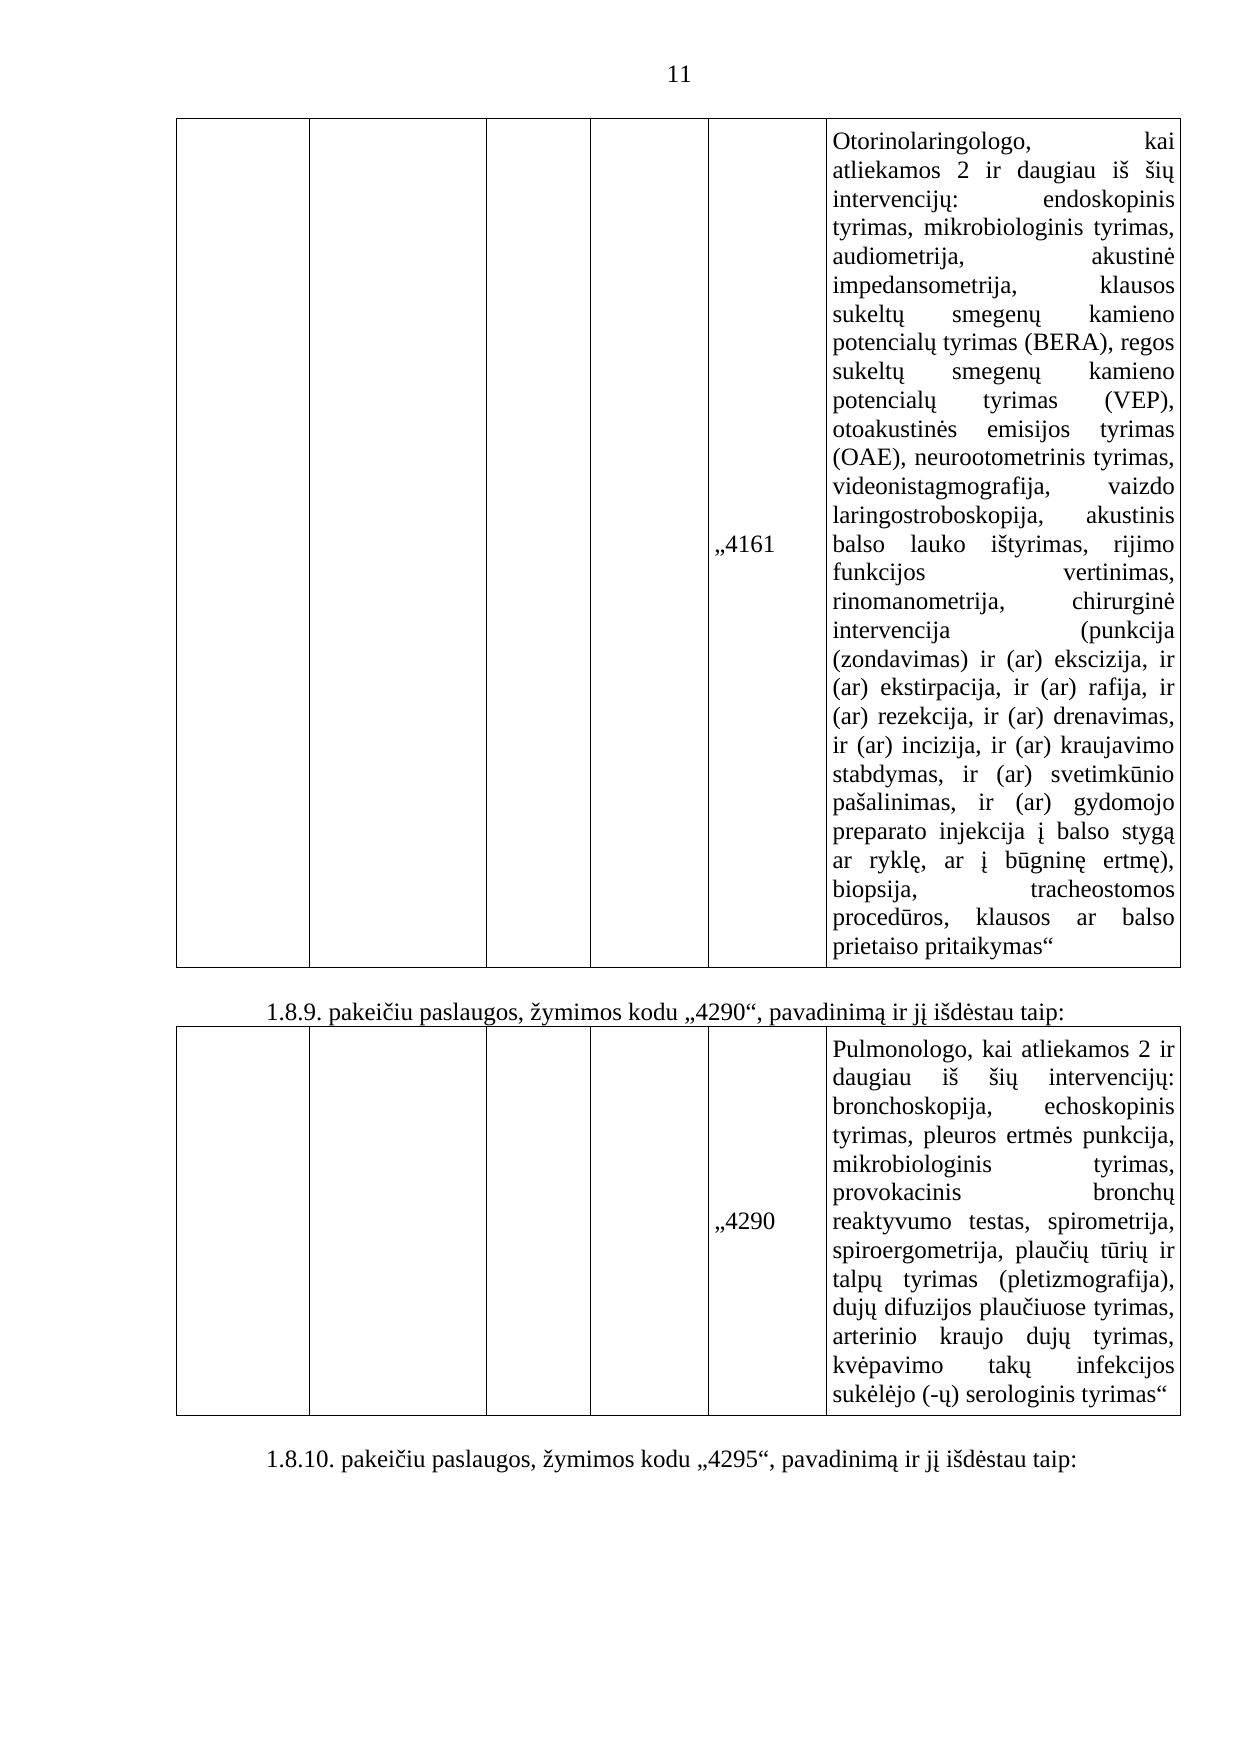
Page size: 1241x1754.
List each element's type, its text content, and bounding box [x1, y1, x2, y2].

table_header [591, 1027, 708, 1414]
text 1.8.9. pakeičiu paslaugos, žymimos kodu „4290“, pavadinimą ir jį išdėstau taip: [177, 997, 1181, 1026]
table_header Pulmonologo, kai atliekamos 2 ir daugiau iš šių intervencijų: bronchoskopija, echoskopinis tyrimas, pleuros ertmės punkcija, mikrobiologinis tyrimas, provokacinis bronchų reaktyvumo testas, spirometrija, spiroergometrija, plaučių tūrių ir talpų tyrimas (pletizmografija), dujų difuzijos plaučiuose tyrimas, arterinio kraujo dujų tyrimas, kvėpavimo takų infekcijos sukėlėjo (-ų) serologinis tyrimas“ [827, 1027, 1180, 1414]
table_header [177, 119, 309, 967]
table_header [310, 1027, 486, 1414]
table_header „4290 [709, 1027, 826, 1414]
table_header [177, 1027, 309, 1414]
text 1.8.10. pakeičiu paslaugos, žymimos kodu „4295“, pavadinimą ir jį išdėstau taip: [177, 1444, 1181, 1473]
table_header „4161 [709, 119, 826, 967]
table_header Otorinolaringologo, kai atliekamos 2 ir daugiau iš šių intervencijų: endoskopinis tyrimas, mikrobiologinis tyrimas, audiometrija, akustinė impedansometrija, klausos sukeltų smegenų kamieno potencialų tyrimas (BERA), regos sukeltų smegenų kamieno potencialų tyrimas (VEP), otoakustinės emisijos tyrimas (OAE), neurootometrinis tyrimas, videonistagmografija, vaizdo laringostroboskopija, akustinis balso lauko ištyrimas, rijimo funkcijos vertinimas, rinomanometrija, chirurginė intervencija (punkcija (zondavimas) ir (ar) ekscizija, ir (ar) ekstirpacija, ir (ar) rafija, ir (ar) rezekcija, ir (ar) drenavimas, ir (ar) incizija, ir (ar) kraujavimo stabdymas, ir (ar) svetimkūnio pašalinimas, ir (ar) gydomojo preparato injekcija į balso stygą ar ryklę, ar į būgninę ertmę), biopsija, tracheostomos procedūros, klausos ar balso prietaiso pritaikymas“ [827, 119, 1180, 967]
table_header [310, 119, 486, 967]
table_header [591, 119, 708, 967]
table_header [487, 1027, 590, 1414]
table_header [487, 119, 590, 967]
